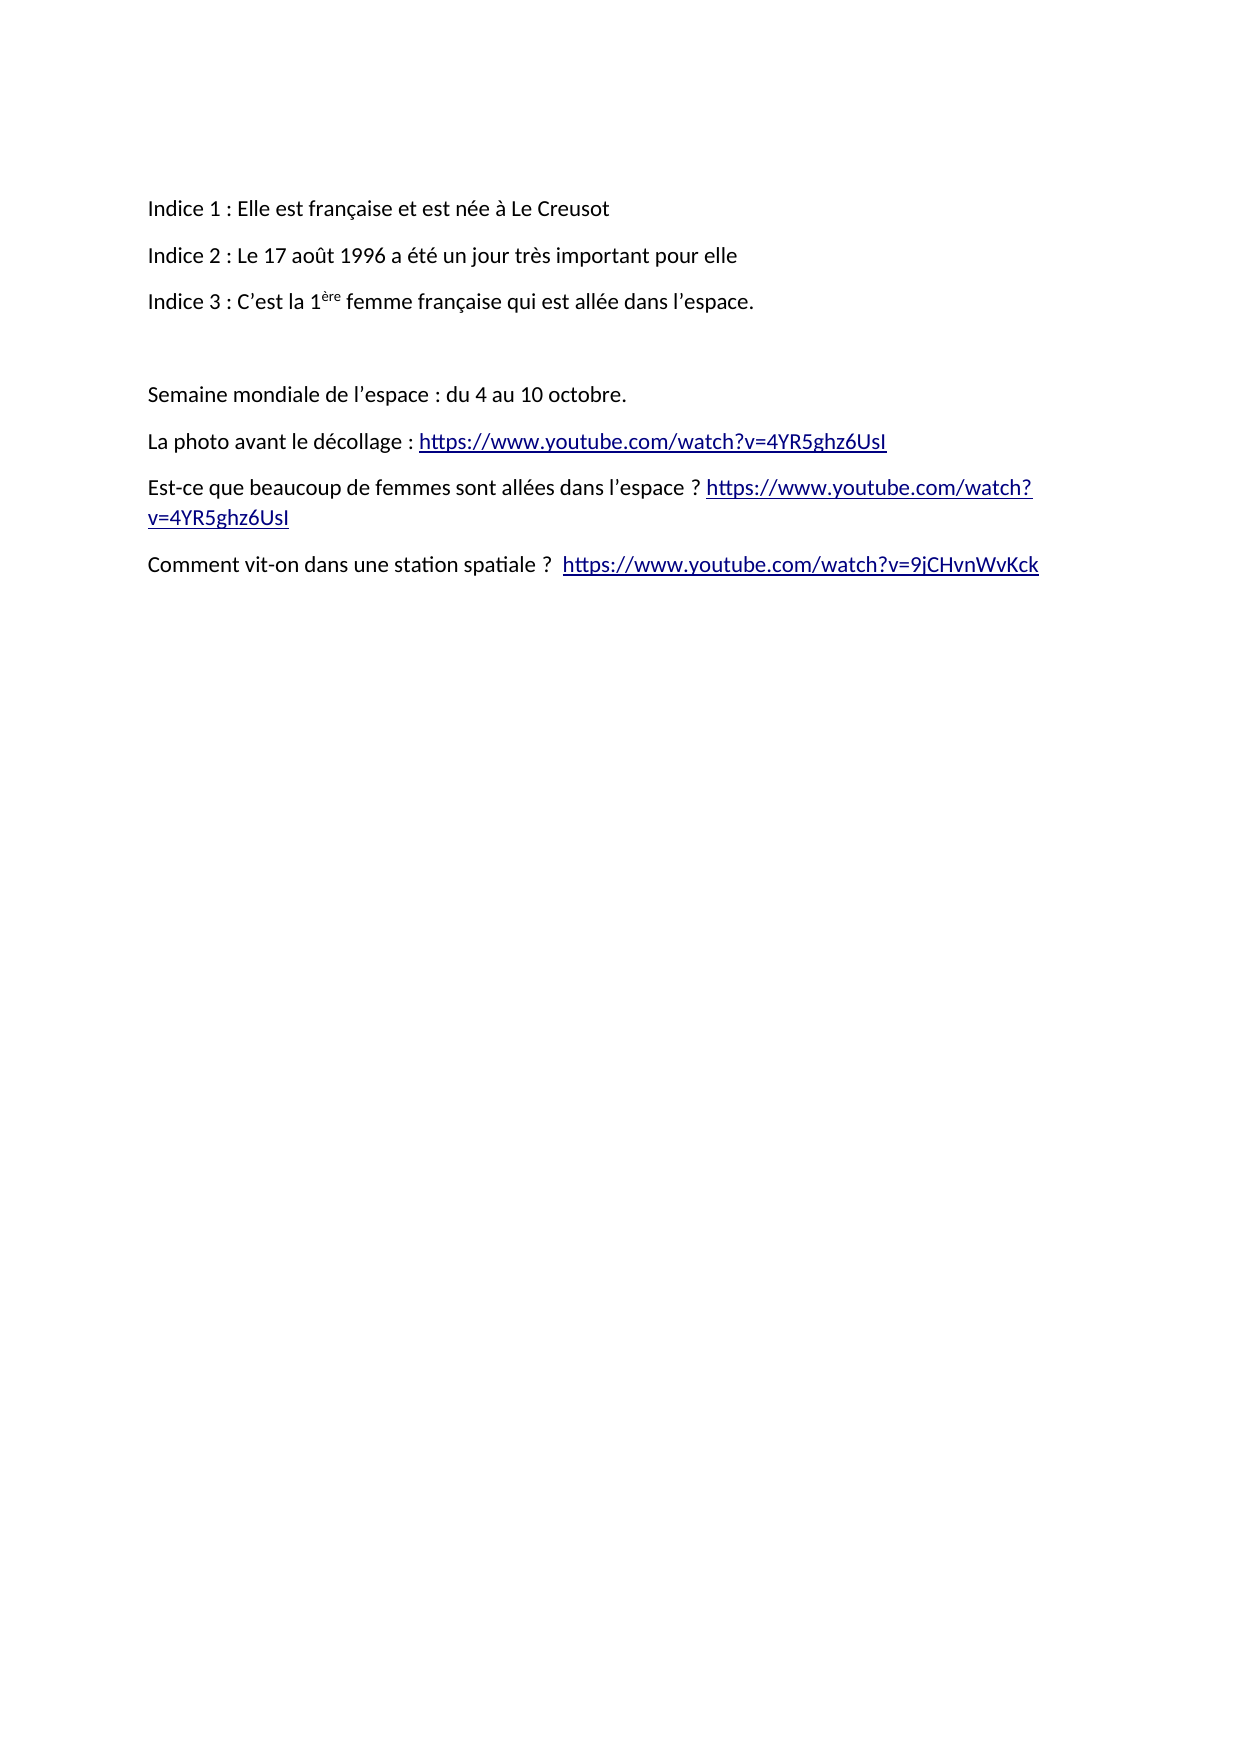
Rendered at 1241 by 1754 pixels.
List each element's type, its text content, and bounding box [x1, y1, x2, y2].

text Indice 1 : Elle est française et est née à Le Creusot [148, 194, 1093, 222]
text Est-ce que beaucoup de femmes sont allées dans l’espace ? https://www.youtube.com/watch?v=4YR5ghz6UsI [148, 473, 1093, 531]
text Indice 3 : C’est la 1ère femme française qui est allée dans l’espace. [148, 287, 1093, 315]
text La photo avant le décollage : https://www.youtube.com/watch?v=4YR5ghz6UsI [148, 427, 1093, 455]
text Comment vit-on dans une station spatiale ? https://www.youtube.com/watch?v=9jCHvnWvKck [148, 550, 1093, 578]
text Semaine mondiale de l’espace : du 4 au 10 octobre. [148, 380, 1093, 408]
text Indice 2 : Le 17 août 1996 a été un jour très important pour elle [148, 241, 1093, 269]
